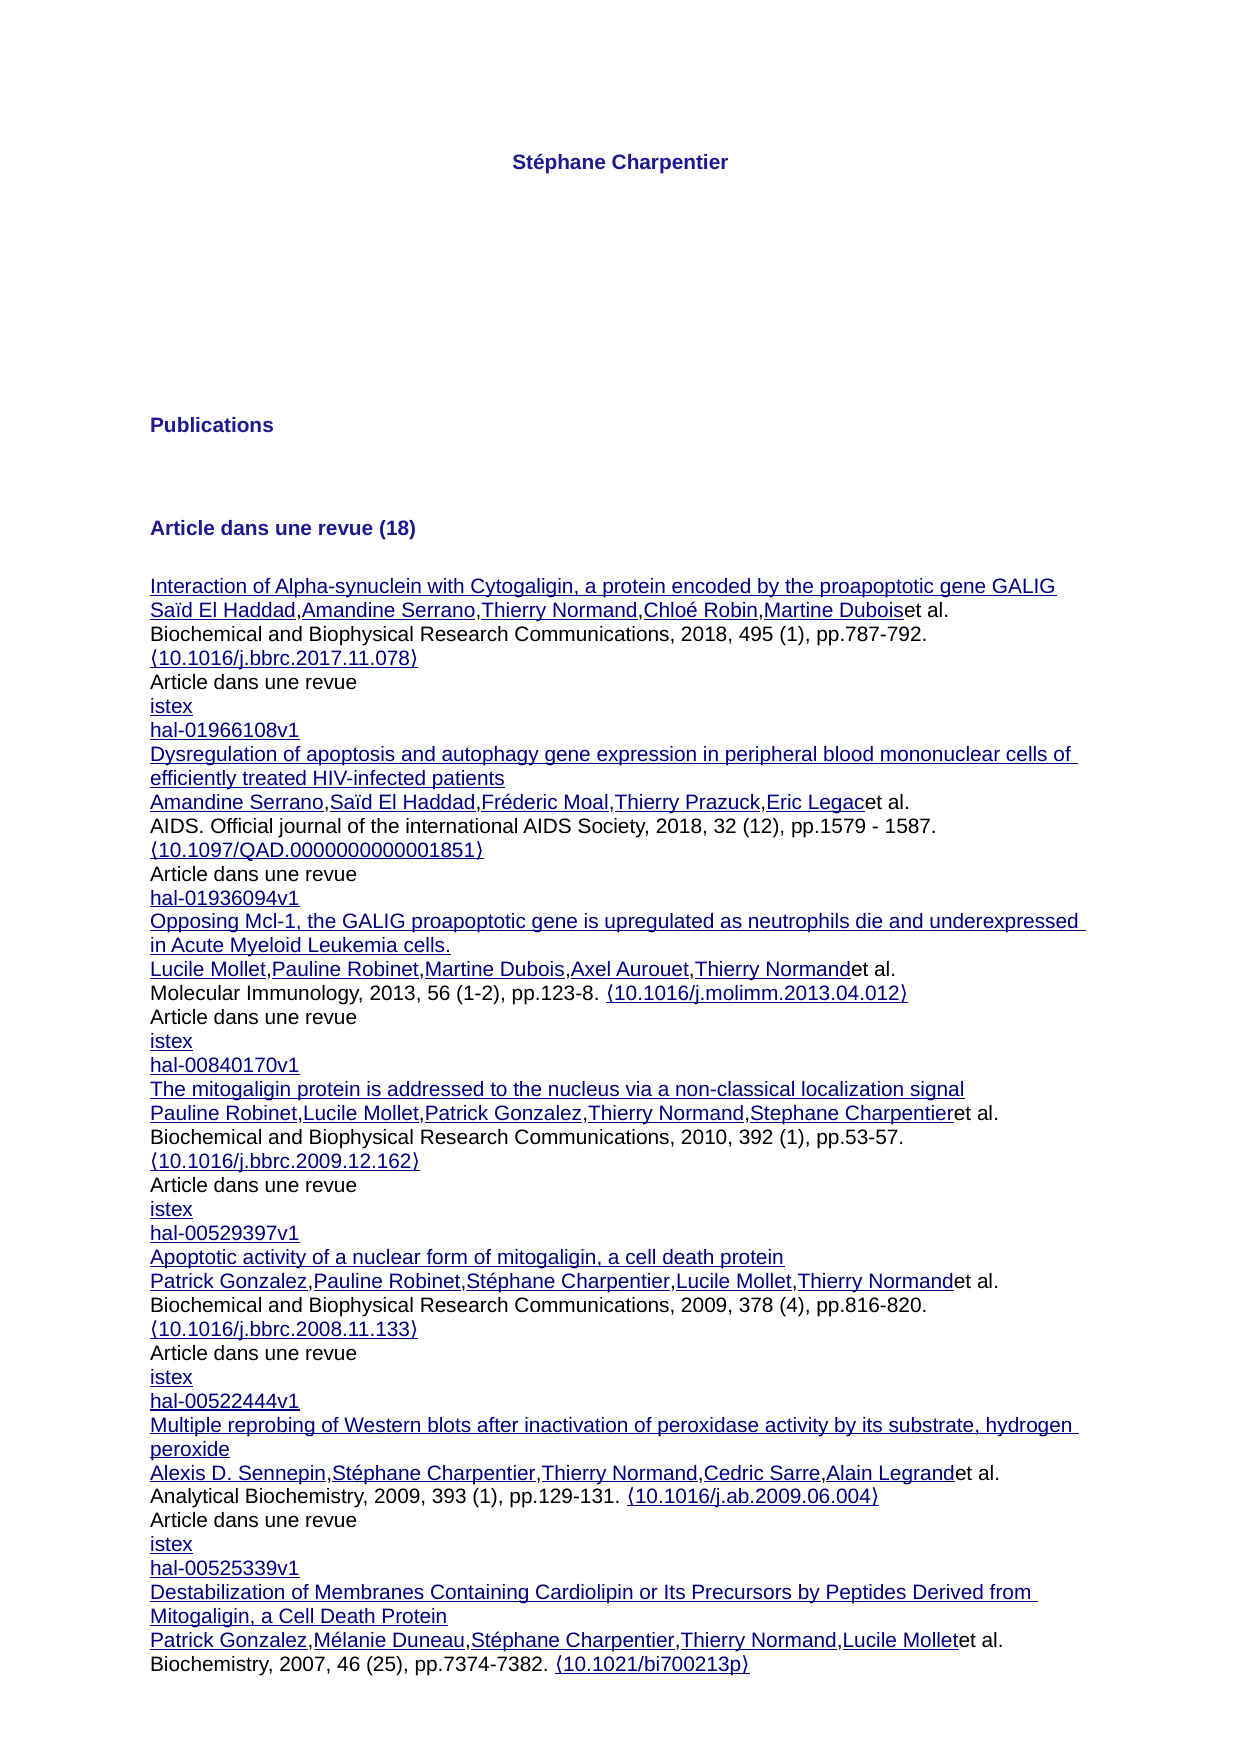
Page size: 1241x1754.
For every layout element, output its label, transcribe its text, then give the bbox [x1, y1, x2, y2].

table_cell Destabilization of Membranes Containing Cardiolipin or Its Precursors by Peptides Derived from Mitogaligin, a Cell Death Protein Patrick Gonzalez,Mélanie Duneau,Stéphane Charpentier,Thierry Normand,Lucile Molletet al. Biochemistry, 2007, 46 (25), pp.7374-7382. ⟨10.1021/bi700213p⟩ [150, 1580, 1090, 1676]
table_cell Opposing Mcl-1, the GALIG proapoptotic gene is upregulated as neutrophils die and underexpressed in Acute Myeloid Leukemia cells. Lucile Mollet,Pauline Robinet,Martine Dubois,Axel Aurouet,Thierry Normandet al. Molecular Immunology, 2013, 56 (1-2), pp.123-8. ⟨10.1016/j.molimm.2013.04.012⟩ Article dans une revue istex hal-00840170v1 [150, 909, 1090, 1077]
subtitle Stéphane Charpentier [150, 150, 1090, 174]
table_cell The mitogaligin protein is addressed to the nucleus via a non-classical localization signal Pauline Robinet,Lucile Mollet,Patrick Gonzalez,Thierry Normand,Stephane Charpentieret al. Biochemical and Biophysical Research Communications, 2010, 392 (1), pp.53-57. ⟨10.1016/j.bbrc.2009.12.162⟩ Article dans une revue istex hal-00529397v1 [150, 1077, 1090, 1245]
table_cell Multiple reprobing of Western blots after inactivation of peroxidase activity by its substrate, hydrogen peroxide Alexis D. Sennepin,Stéphane Charpentier,Thierry Normand,Cedric Sarre,Alain Legrandet al. Analytical Biochemistry, 2009, 393 (1), pp.129-131. ⟨10.1016/j.ab.2009.06.004⟩ Article dans une revue istex hal-00525339v1 [150, 1413, 1090, 1580]
subtitle Publications [150, 412, 1090, 436]
table_cell Dysregulation of apoptosis and autophagy gene expression in peripheral blood mononuclear cells of efficiently treated HIV-infected patients Amandine Serrano,Saïd El Haddad,Fréderic Moal,Thierry Prazuck,Eric Legacet al. AIDS. Official journal of the international AIDS Society, 2018, 32 (12), pp.1579 - 1587. ⟨10.1097/QAD.0000000000001851⟩ Article dans une revue hal-01936094v1 [150, 742, 1090, 909]
table_cell Apoptotic activity of a nuclear form of mitogaligin, a cell death protein Patrick Gonzalez,Pauline Robinet,Stéphane Charpentier,Lucile Mollet,Thierry Normandet al. Biochemical and Biophysical Research Communications, 2009, 378 (4), pp.816-820. ⟨10.1016/j.bbrc.2008.11.133⟩ Article dans une revue istex hal-00522444v1 [150, 1245, 1090, 1412]
subtitle Article dans une revue (18) [150, 516, 1090, 539]
table_header Interaction of Alpha-synuclein with Cytogaligin, a protein encoded by the proapoptotic gene GALIG Saïd El Haddad,Amandine Serrano,Thierry Normand,Chloé Robin,Martine Duboiset al. Biochemical and Biophysical Research Communications, 2018, 495 (1), pp.787-792. ⟨10.1016/j.bbrc.2017.11.078⟩ Article dans une revue istex hal-01966108v1 [150, 574, 1090, 742]
